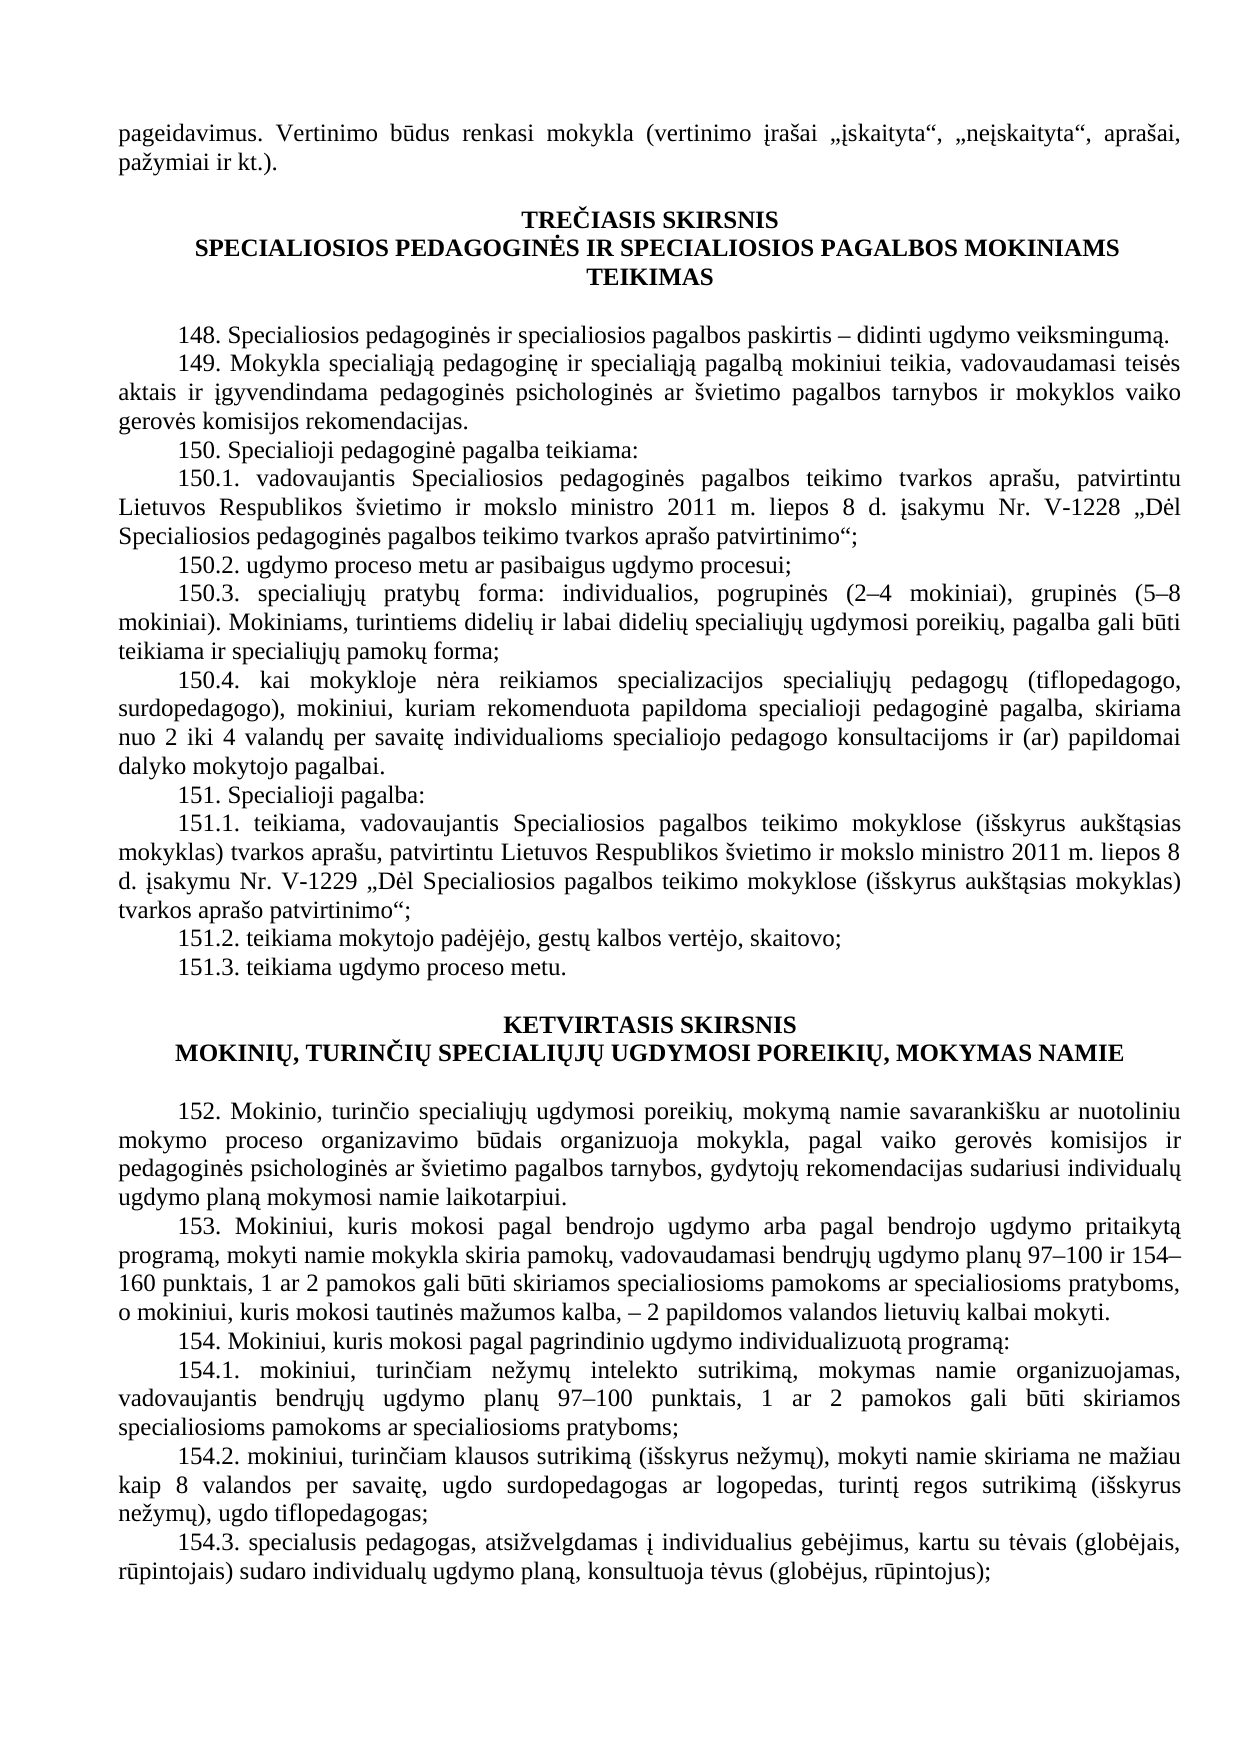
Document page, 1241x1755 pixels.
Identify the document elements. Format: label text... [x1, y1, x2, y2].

text 151.1. teikiama, vadovaujantis Specialiosios pagalbos teikimo mokyklose (išskyrus aukštąsias mokyklas) tvarkos aprašu, patvirtintu Lietuvos Respublikos švietimo ir mokslo ministro 2011 m. liepos 8 d. įsakymu Nr. V-1229 „Dėl Specialiosios pagalbos teikimo mokyklose (išskyrus aukštąsias mokyklas) tvarkos aprašo patvirtinimo“; [118, 808, 1182, 923]
text 151.3. teikiama ugdymo proceso metu. [118, 952, 1182, 981]
text 150. Specialioji pedagoginė pagalba teikiama: [118, 435, 1182, 463]
text 150.3. specialiųjų pratybų forma: individualios, pogrupinės (2–4 mokiniai), grupinės (5–8 mokiniai). Mokiniams, turintiems didelių ir labai didelių specialiųjų ugdymosi poreikių, pagalba gali būti teikiama ir specialiųjų pamokų forma; [118, 578, 1182, 665]
text 154.1. mokiniui, turinčiam nežymų intelekto sutrikimą, mokymas namie organizuojamas, vadovaujantis bendrųjų ugdymo planų 97–100 punktais, 1 ar 2 pamokos gali būti skiriamos specialiosioms pamokoms ar specialiosioms pratyboms; [118, 1355, 1182, 1441]
text 150.4. kai mokykloje nėra reikiamos specializacijos specialiųjų pedagogų (tiflopedagogo, surdopedagogo), mokiniui, kuriam rekomenduota papildoma specialioji pedagoginė pagalba, skiriama nuo 2 iki 4 valandų per savaitę individualioms specialiojo pedagogo konsultacijoms ir (ar) papildomai dalyko mokytojo pagalbai. [118, 665, 1182, 780]
text SPECIALIOSIOS PEDAGOGINĖS IR SPECIALIOSIOS PAGALBOS MOKINIAMS TEIKIMAS [118, 233, 1182, 291]
text TREČIASIS SKIRSNIS [118, 205, 1182, 233]
text 148. Specialiosios pedagoginės ir specialiosios pagalbos paskirtis – didinti ugdymo veiksmingumą. [118, 320, 1182, 348]
text MOKINIŲ, TURINČIŲ SPECIALIŲJŲ UGDYMOSI POREIKIŲ, MOKYMAS NAMIE [118, 1038, 1182, 1067]
text 152. Mokinio, turinčio specialiųjų ugdymosi poreikių, mokymą namie savarankišku ar nuotoliniu mokymo proceso organizavimo būdais organizuoja mokykla, pagal vaiko gerovės komisijos ir pedagoginės psichologinės ar švietimo pagalbos tarnybos, gydytojų rekomendacijas sudariusi individualų ugdymo planą mokymosi namie laikotarpiui. [118, 1096, 1182, 1211]
text 151.2. teikiama mokytojo padėjėjo, gestų kalbos vertėjo, skaitovo; [118, 923, 1182, 952]
text 149. Mokykla specialiąją pedagoginę ir specialiąją pagalbą mokiniui teikia, vadovaudamasi teisės aktais ir įgyvendindama pedagoginės psichologinės ar švietimo pagalbos tarnybos ir mokyklos vaiko gerovės komisijos rekomendacijas. [118, 348, 1182, 435]
text KETVIRTASIS SKIRSNIS [118, 1010, 1182, 1038]
text 153. Mokiniui, kuris mokosi pagal bendrojo ugdymo arba pagal bendrojo ugdymo pritaikytą programą, mokyti namie mokykla skiria pamokų, vadovaudamasi bendrųjų ugdymo planų 97–100 ir 154–160 punktais, 1 ar 2 pamokos gali būti skiriamos specialiosioms pamokoms ar specialiosioms pratyboms, o mokiniui, kuris mokosi tautinės mažumos kalba, – 2 papildomos valandos lietuvių kalbai mokyti. [118, 1211, 1182, 1326]
text 154. Mokiniui, kuris mokosi pagal pagrindinio ugdymo individualizuotą programą: [118, 1326, 1182, 1355]
text 150.2. ugdymo proceso metu ar pasibaigus ugdymo procesui; [118, 550, 1182, 578]
text 154.3. specialusis pedagogas, atsižvelgdamas į individualius gebėjimus, kartu su tėvais (globėjais, rūpintojais) sudaro individualų ugdymo planą, konsultuoja tėvus (globėjus, rūpintojus); [118, 1527, 1182, 1585]
text 150.1. vadovaujantis Specialiosios pedagoginės pagalbos teikimo tvarkos aprašu, patvirtintu Lietuvos Respublikos švietimo ir mokslo ministro 2011 m. liepos 8 d. įsakymu Nr. V-1228 „Dėl Specialiosios pedagoginės pagalbos teikimo tvarkos aprašo patvirtinimo“; [118, 463, 1182, 550]
text pageidavimus. Vertinimo būdus renkasi mokykla (vertinimo įrašai „įskaityta“, „neįskaityta“, aprašai, pažymiai ir kt.). [118, 118, 1182, 176]
text 151. Specialioji pagalba: [118, 780, 1182, 808]
text 154.2. mokiniui, turinčiam klausos sutrikimą (išskyrus nežymų), mokyti namie skiriama ne mažiau kaip 8 valandos per savaitę, ugdo surdopedagogas ar logopedas, turintį regos sutrikimą (išskyrus nežymų), ugdo tiflopedagogas; [118, 1441, 1182, 1527]
